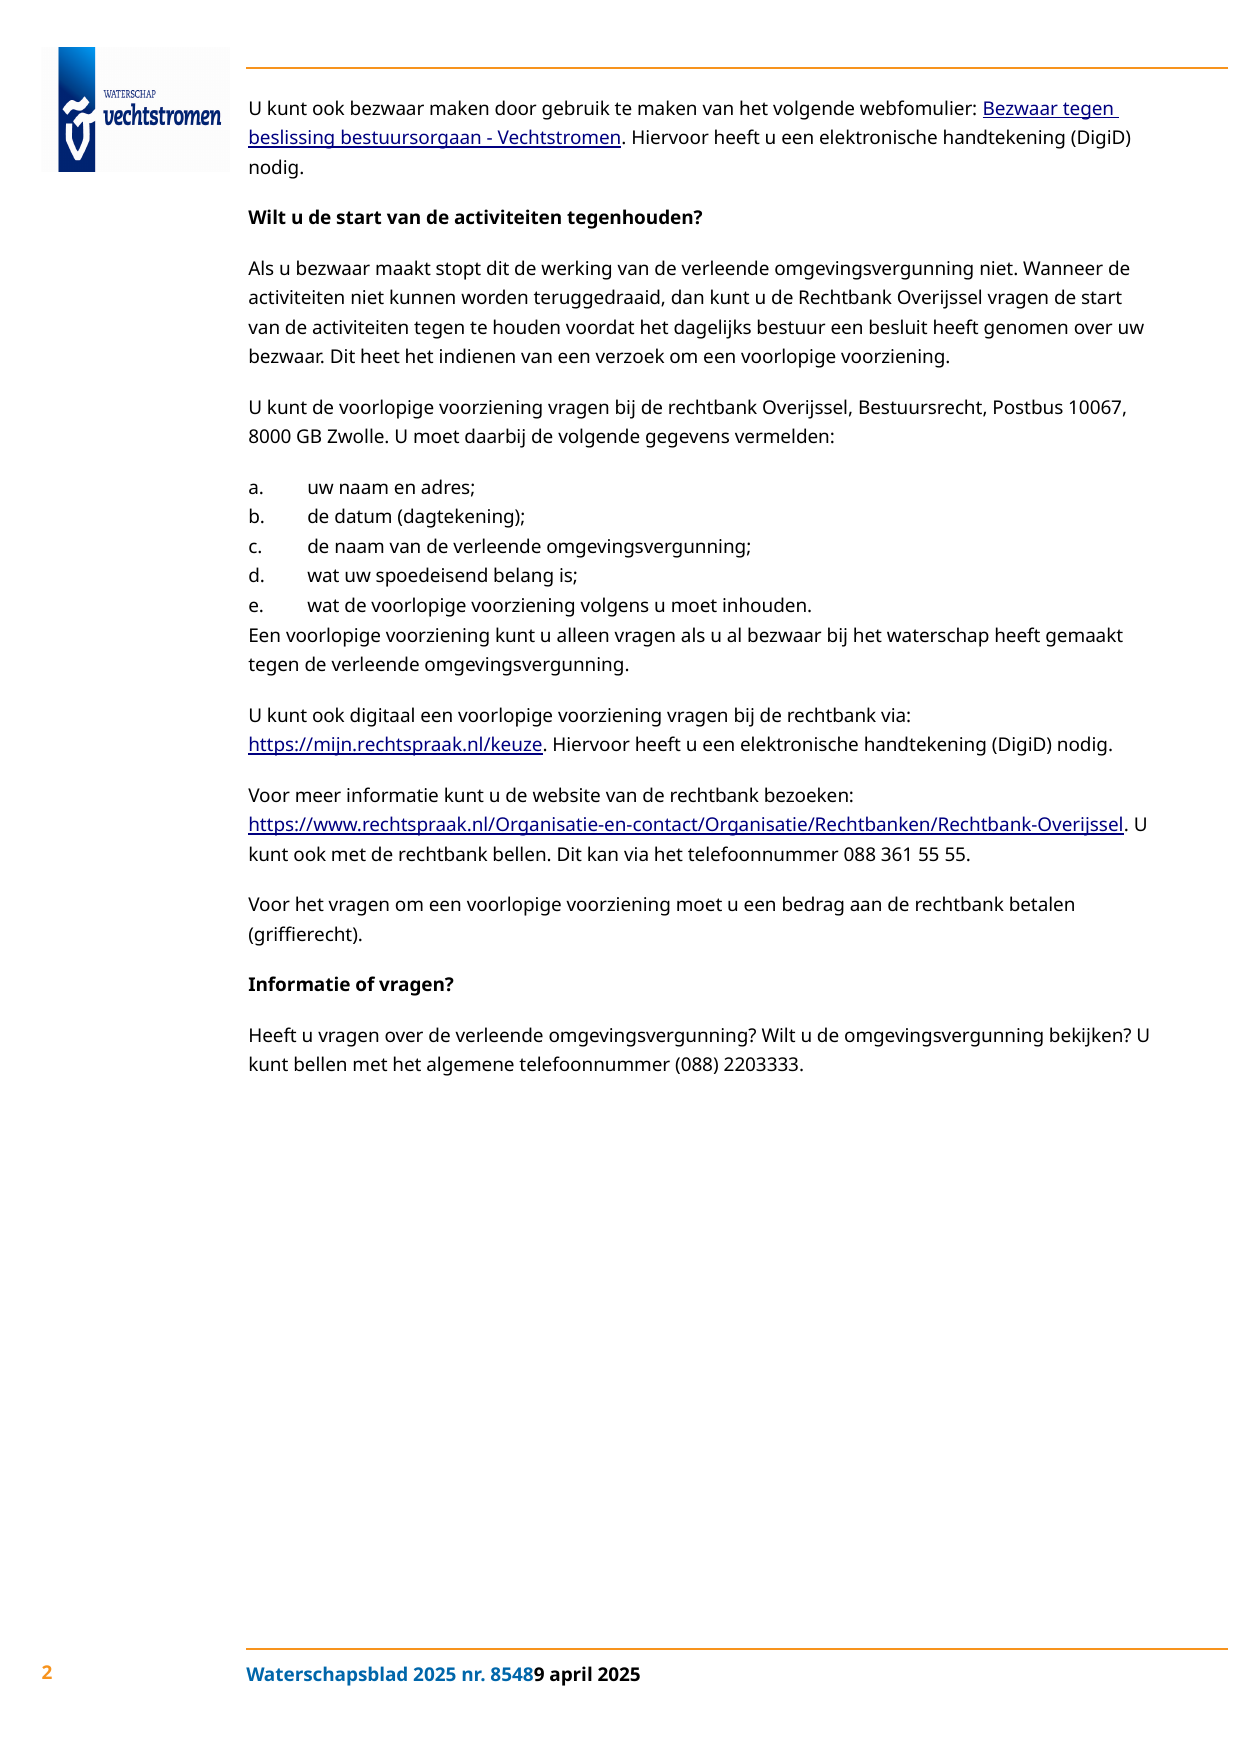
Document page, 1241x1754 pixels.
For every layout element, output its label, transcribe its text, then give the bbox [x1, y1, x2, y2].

text U kunt ook digitaal een voorlopige voorziening vragen bij de rechtbank via: https://mijn.rechtspraak.nl/keuze. Hiervoor heeft u een elektronische handtekening (DigiD) nodig. [248, 702, 1152, 757]
text Voor meer informatie kunt u de website van de rechtbank bezoeken: https://www.rechtspraak.nl/Organisatie-en-contact/Organisatie/Rechtbanken/Rechtbank-Overijssel. U kunt ook met de rechtbank bellen. Dit kan via het telefoonnummer 088 361 55 55. [248, 782, 1152, 867]
text U kunt de voorlopige voorziening vragen bij de rechtbank Overijssel, Bestuursrecht, Postbus 10067, 8000 GB Zwolle. U moet daarbij de volgende gegevens vermelden: [248, 394, 1152, 449]
list wat de voorlopige voorziening volgens u moet inhouden. [248, 592, 1152, 618]
text Voor het vragen om een voorlopige voorziening moet u een bedrag aan de rechtbank betalen (griffierecht). [248, 891, 1152, 947]
text Als u bezwaar maakt stopt dit de werking van de verleende omgevingsvergunning niet. Wanneer de activiteiten niet kunnen worden teruggedraaid, dan kunt u de Rechtbank Overijssel vragen de start van de activiteiten tegen te houden voordat het dagelijks bestuur een besluit heeft genomen over uw bezwaar. Dit heet het indienen van een verzoek om een voorlopige voorziening. [248, 255, 1152, 369]
picture [41, 47, 231, 172]
text U kunt ook bezwaar maken door gebruik te maken van het volgende webfomulier: Bezwaar tegen beslissing bestuursorgaan - Vechtstromen. Hiervoor heeft u een elektronische handtekening (DigiD) nodig. [248, 95, 1152, 180]
text Wilt u de start van de activiteiten tegenhouden? [248, 204, 1152, 230]
list wat uw spoedeisend belang is; [248, 563, 1152, 588]
list de naam van de verleende omgevingsvergunning; [248, 533, 1152, 559]
text Informatie of vragen? [248, 971, 1152, 997]
list de datum (dagtekening); [248, 503, 1152, 529]
text Heeft u vragen over de verleende omgevingsvergunning? Wilt u de omgevingsvergunning bekijken? U kunt bellen met het algemene telefoonnummer (088) 2203333. [248, 1022, 1152, 1077]
list uw naam en adres; [248, 474, 1152, 500]
text Een voorlopige voorziening kunt u alleen vragen als u al bezwaar bij het waterschap heeft gemaakt tegen de verleende omgevingsvergunning. [248, 622, 1152, 677]
